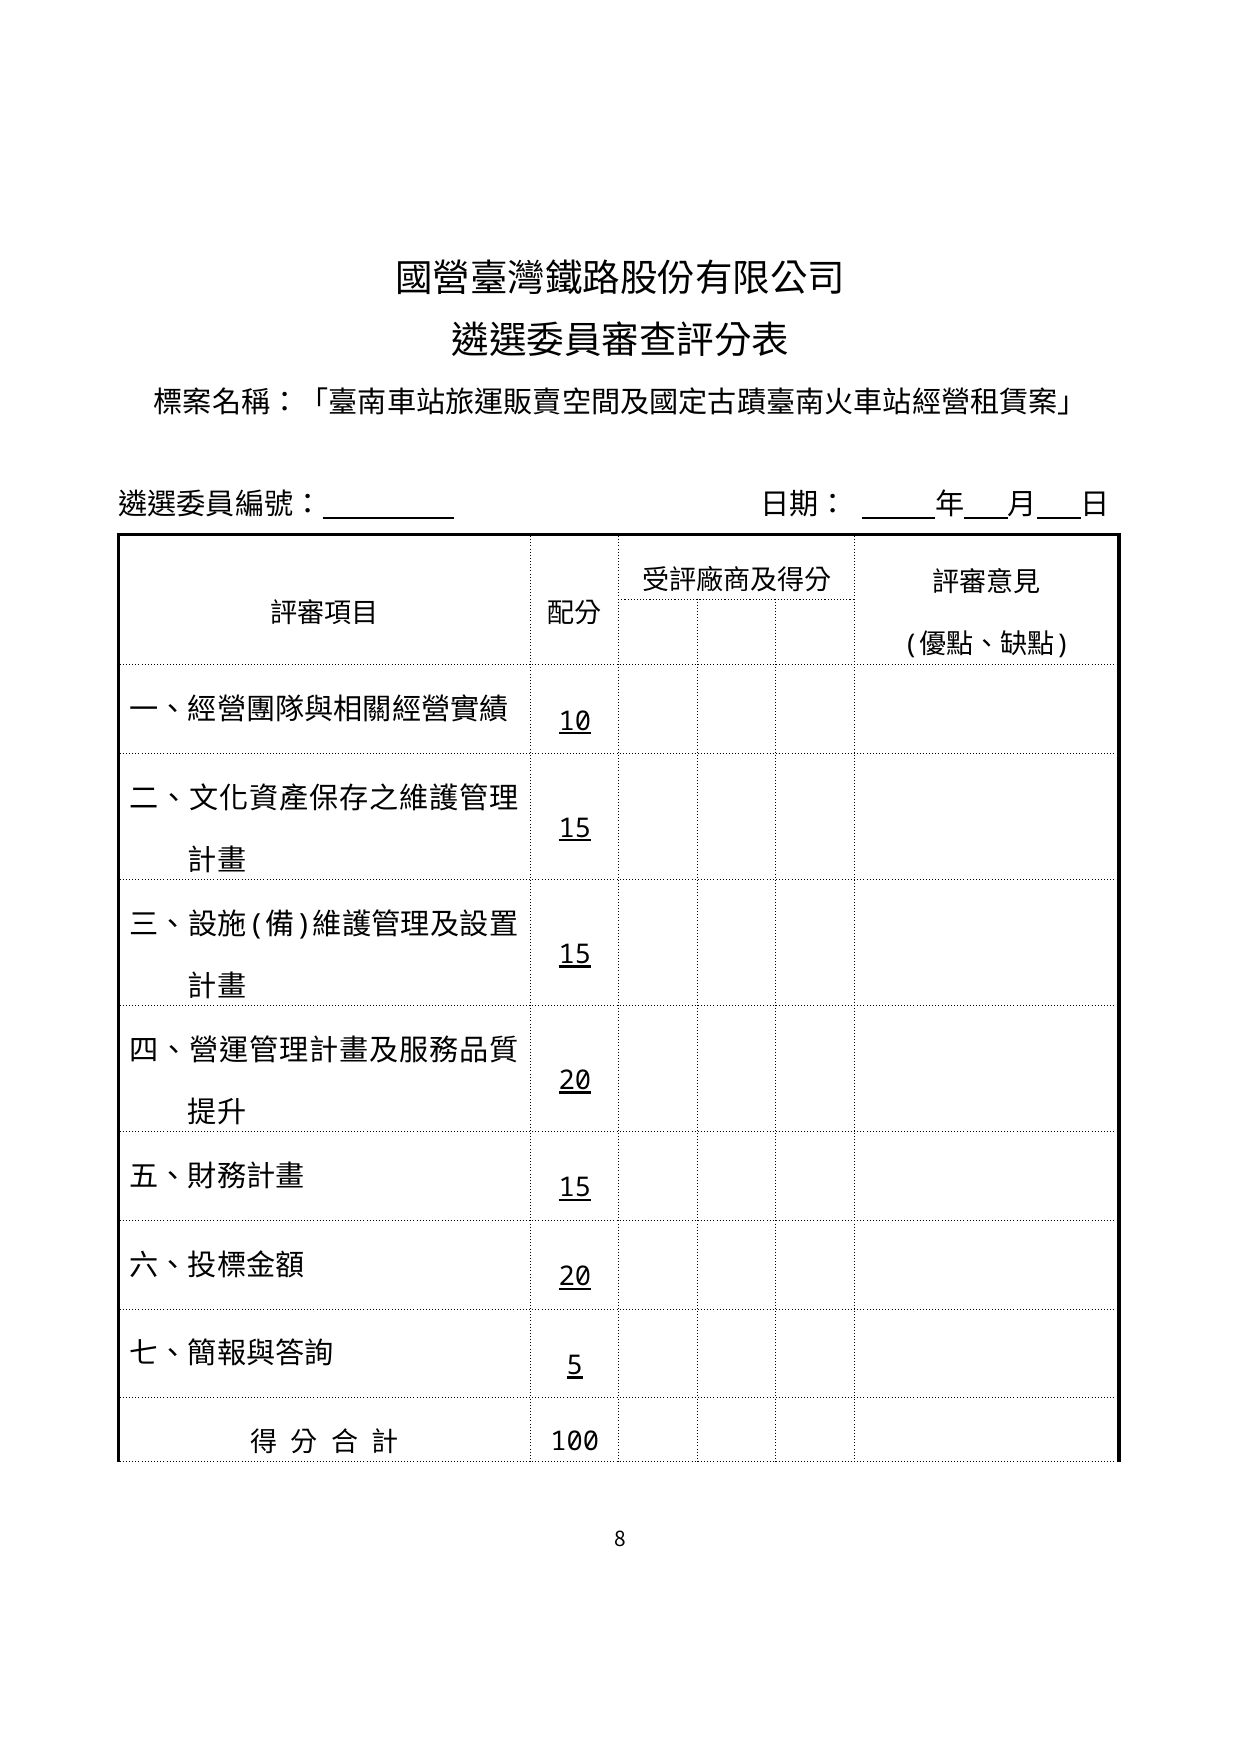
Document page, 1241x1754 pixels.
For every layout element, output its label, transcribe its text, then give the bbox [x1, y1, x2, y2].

table_cell 20 [530, 1005, 619, 1131]
table_cell [697, 664, 776, 753]
table_cell [776, 1397, 854, 1461]
table_cell 得 分 合 計 [120, 1397, 530, 1461]
table_cell [619, 879, 697, 1005]
text 標案名稱：「臺南車站旅運販賣空間及國定古蹟臺南火車站經營租賃案」 [118, 358, 1122, 421]
table_cell 100 [530, 1397, 619, 1461]
table_cell [697, 879, 776, 1005]
table_cell [776, 599, 854, 664]
table_cell [854, 1397, 1117, 1461]
table_cell [854, 1309, 1117, 1397]
table_cell [619, 753, 697, 879]
table_cell [619, 1131, 697, 1220]
table_cell [697, 1309, 776, 1397]
table_cell 四、營運管理計畫及服務品質提升 [120, 1005, 530, 1131]
table_cell 七、簡報與答詢 [120, 1309, 530, 1397]
table_cell [854, 1131, 1117, 1220]
table_cell 15 [530, 1131, 619, 1220]
table_cell 五、財務計畫 [120, 1131, 530, 1220]
table_cell 二、文化資產保存之維護管理計畫 [120, 753, 530, 879]
text 國營臺灣鐵路股份有限公司 [118, 233, 1122, 296]
table_cell [619, 1397, 697, 1461]
table_cell [776, 1309, 854, 1397]
table_cell [854, 879, 1117, 1005]
table_cell 15 [530, 753, 619, 879]
table_cell [619, 664, 697, 753]
table_cell [697, 1005, 776, 1131]
table_cell 5 [530, 1309, 619, 1397]
table_cell [776, 664, 854, 753]
table_cell [776, 1005, 854, 1131]
table_cell [697, 1131, 776, 1220]
table_cell 六、投標金額 [120, 1220, 530, 1308]
table_cell [697, 1220, 776, 1308]
table_cell [854, 1005, 1117, 1131]
table_cell [776, 879, 854, 1005]
table_cell [776, 1220, 854, 1308]
text 遴選委員編號： 日期： 年 月 日 [118, 460, 1122, 523]
table_cell [854, 664, 1117, 753]
table_cell [854, 1220, 1117, 1308]
table_cell 一、經營團隊與相關經營實績 [120, 664, 530, 753]
table_header 評審項目 [120, 536, 530, 664]
table_cell [776, 1131, 854, 1220]
table_cell [697, 1397, 776, 1461]
table_cell [776, 753, 854, 879]
table_cell 15 [530, 879, 619, 1005]
table_cell [619, 599, 697, 664]
table_cell 三、設施(備)維護管理及設置計畫 [120, 879, 530, 1005]
table_cell [854, 753, 1117, 879]
table_header 評審意見 (優點、缺點) [854, 536, 1117, 664]
table_cell [619, 1309, 697, 1397]
text 遴選委員審查評分表 [118, 296, 1122, 358]
table_cell [619, 1220, 697, 1308]
table_header 受評廠商及得分 [619, 536, 854, 598]
table_cell [619, 1005, 697, 1131]
table_cell [697, 753, 776, 879]
table_cell 20 [530, 1220, 619, 1308]
table_header 配分 [530, 536, 619, 664]
table_cell 10 [530, 664, 619, 753]
table_cell [697, 599, 776, 664]
